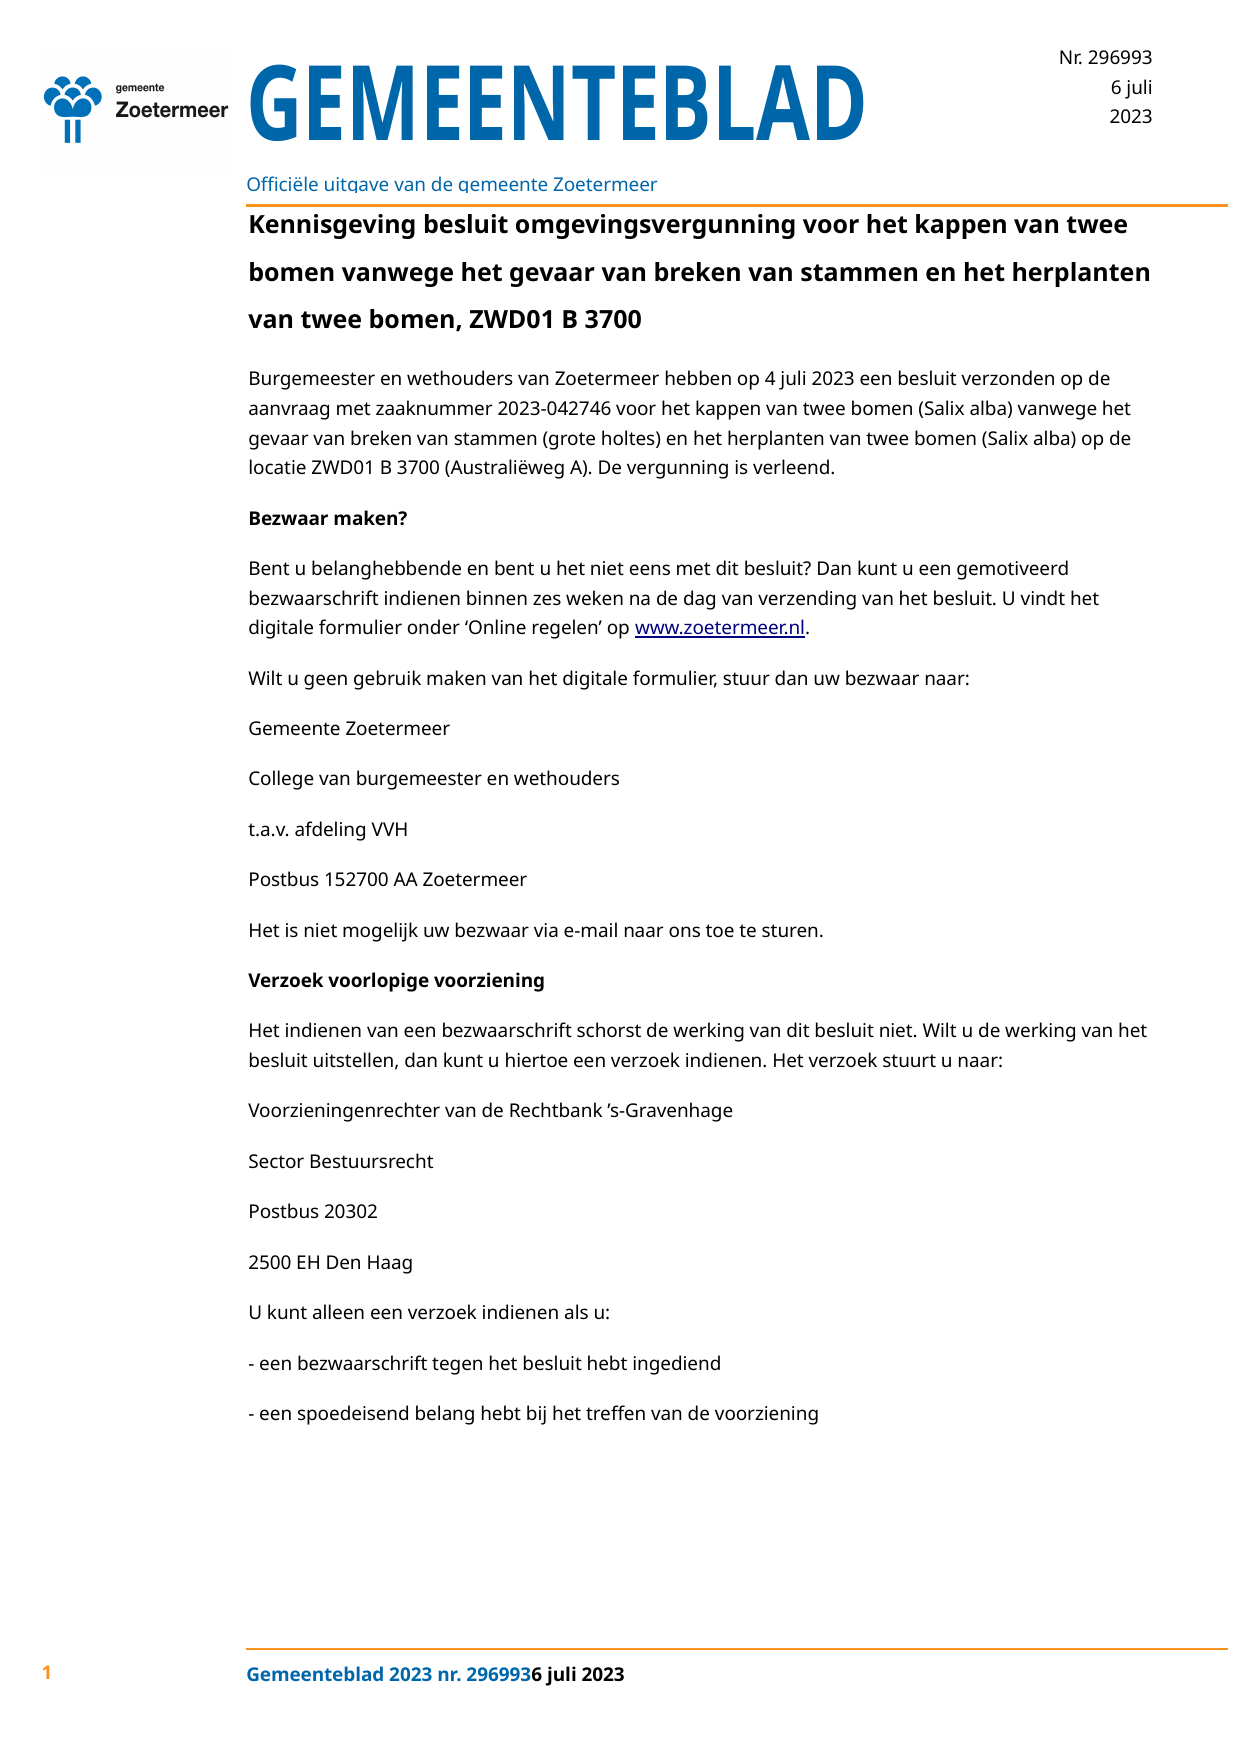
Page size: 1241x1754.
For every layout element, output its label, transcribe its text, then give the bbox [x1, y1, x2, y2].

picture [41, 47, 231, 172]
text Bent u belanghebbende en bent u het niet eens met dit besluit? Dan kunt u een gemotiveerd bezwaarschrift indienen binnen zes weken na de dag van verzending van het besluit. U vindt het digitale formulier onder ‘Online regelen’ op www.zoetermeer.nl. [248, 555, 1152, 640]
text Gemeente Zoetermeer [248, 715, 1152, 741]
text 2500 EH Den Haag [248, 1249, 1152, 1274]
text U kunt alleen een verzoek indienen als u: [248, 1299, 1152, 1325]
text Burgemeester en wethouders van Zoetermeer hebben op 4 juli 2023 een besluit verzonden op de aanvraag met zaaknummer 2023-042746 voor het kappen van twee bomen (Salix alba) vanwege het gevaar van breken van stammen (grote holtes) en het herplanten van twee bomen (Salix alba) op de locatie ZWD01 B 3700 (Australiëweg A). De vergunning is verleend. [248, 366, 1152, 480]
text Kennisgeving besluit omgevingsvergunning voor het kappen van twee bomen vanwege het gevaar van breken van stammen en het herplanten van twee bomen, ZWD01 B 3700 [248, 207, 1152, 336]
text Voorzieningenrechter van de Rechtbank ’s-Gravenhage [248, 1098, 1152, 1123]
text Postbus 152700 AA Zoetermeer [248, 866, 1152, 892]
text Bezwaar maken? [248, 505, 1152, 530]
text Het indienen van een bezwaarschrift schorst de werking van dit besluit niet. Wilt u de werking van het besluit uitstellen, dan kunt u hiertoe een verzoek indienen. Het verzoek stuurt u naar: [248, 1018, 1152, 1073]
text t.a.v. afdeling VVH [248, 816, 1152, 842]
text - een spoedeisend belang hebt bij het treffen van de voorziening [248, 1400, 1152, 1426]
text Wilt u geen gebruik maken van het digitale formulier, stuur dan uw bezwaar naar: [248, 665, 1152, 690]
text - een bezwaarschrift tegen het besluit hebt ingediend [248, 1350, 1152, 1375]
text Verzoek voorlopige voorziening [248, 967, 1152, 993]
text Postbus 20302 [248, 1198, 1152, 1224]
text Sector Bestuursrecht [248, 1148, 1152, 1174]
text College van burgemeester en wethouders [248, 766, 1152, 791]
text Het is niet mogelijk uw bezwaar via e-mail naar ons toe te sturen. [248, 917, 1152, 942]
